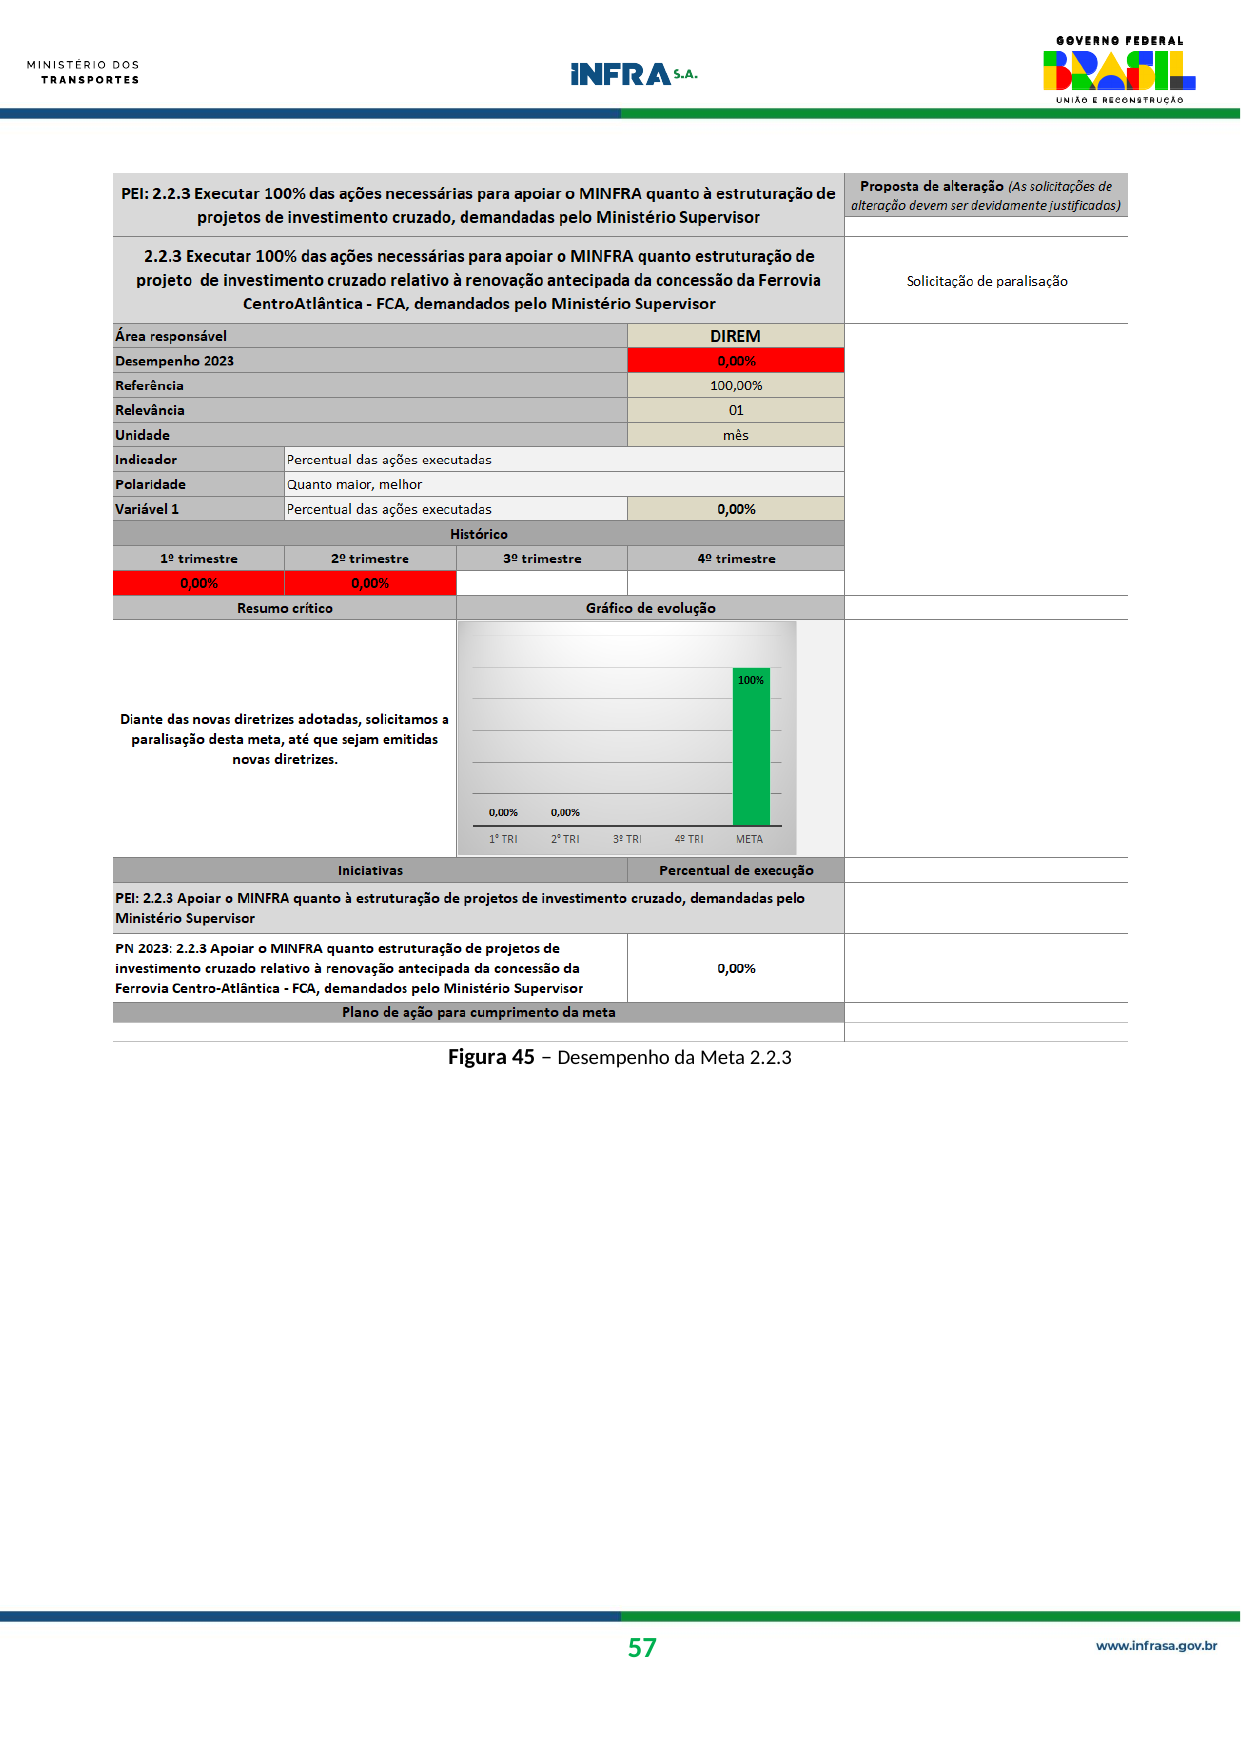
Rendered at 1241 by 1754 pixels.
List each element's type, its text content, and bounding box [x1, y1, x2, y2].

text Figura 45 – Desempenho da Meta 2.2.3 [112, 150, 1128, 172]
text Figura 45 – Desempenho da Meta 2.2.3 [112, 1042, 1128, 1047]
